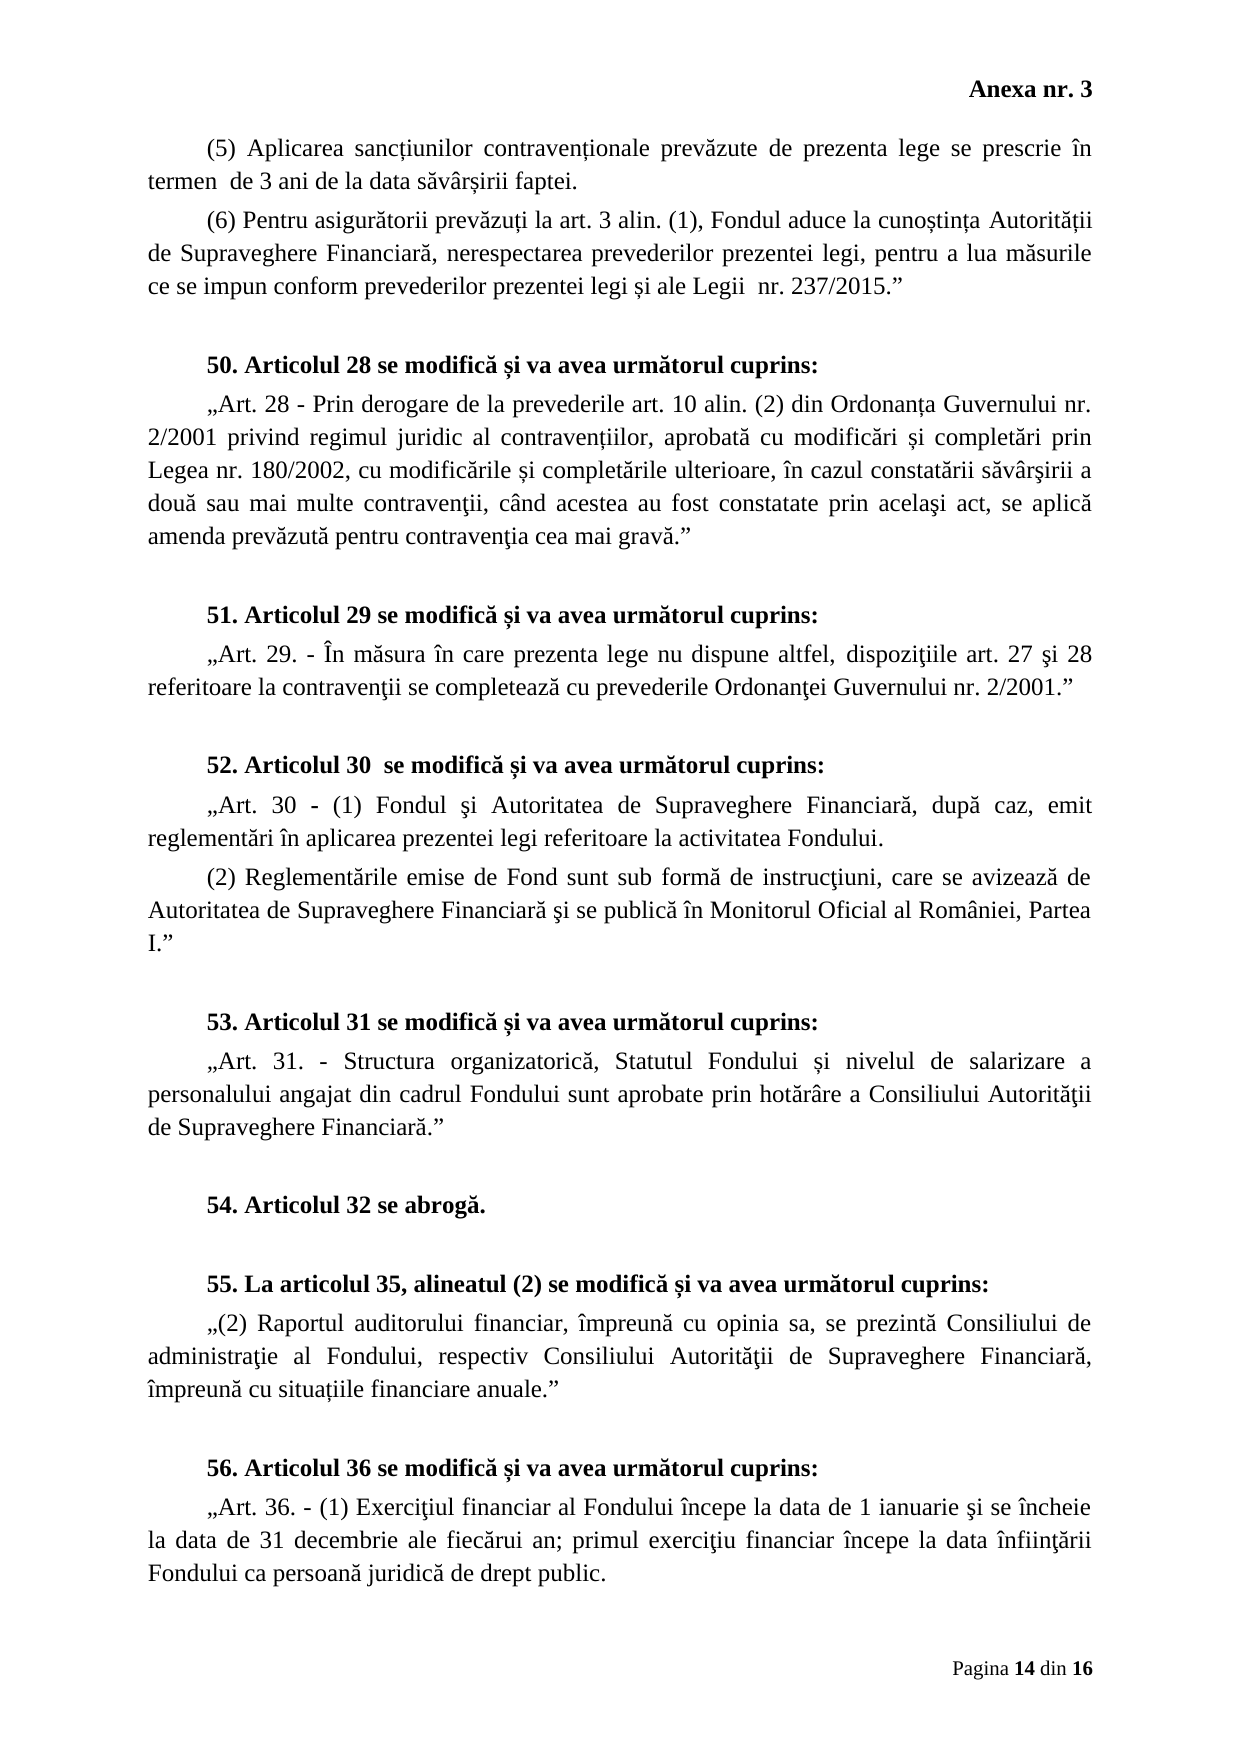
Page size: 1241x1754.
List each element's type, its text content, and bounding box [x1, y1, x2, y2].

text „(2) Raportul auditorului financiar, împreună cu opinia sa, se prezintă Consiliului de administraţie al Fondului, respectiv Consiliului Autorităţii de Supraveghere Financiară, împreună cu situațiile financiare anuale.” [148, 1308, 1093, 1403]
text „Art. 30 - (1) Fondul şi Autoritatea de Supraveghere Financiară, după caz, emit reglementări în aplicarea prezentei legi referitoare la activitatea Fondului. [148, 790, 1093, 852]
text „Art. 28 - Prin derogare de la prevederile art. 10 alin. (2) din Ordonanța Guvernului nr. 2/2001 privind regimul juridic al contravențiilor, aprobată cu modificări și completări prin Legea nr. 180/2002, cu modificările și completările ulterioare, în cazul constatării săvârşirii a două sau mai multe contravenţii, când acestea au fost constatate prin acelaşi act, se aplică amenda prevăzută pentru contravenţia cea mai gravă.” [148, 389, 1093, 550]
text (2) Reglementările emise de Fond sunt sub formă de instrucţiuni, care se avizează de Autoritatea de Supraveghere Financiară şi se publică în Monitorul Oficial al României, Partea I.” [148, 862, 1093, 957]
text (5) Aplicarea sancțiunilor contravenționale prevăzute de prezenta lege se prescrie în termen de 3 ani de la data săvârșirii faptei. [148, 133, 1093, 195]
text 54. Articolul 32 se abrogă. [148, 1191, 1093, 1219]
text 50. Articolul 28 se modifică și va avea următorul cuprins: [148, 350, 1093, 378]
text 56. Articolul 36 se modifică și va avea următorul cuprins: [148, 1453, 1093, 1482]
text 51. Articolul 29 se modifică și va avea următorul cuprins: [148, 600, 1093, 628]
text „Art. 31. - Structura organizatorică, Statutul Fondului și nivelul de salarizare a personalului angajat din cadrul Fondului sunt aprobate prin hotărâre a Consiliului Autorităţii de Supraveghere Financiară.” [148, 1046, 1093, 1141]
text (6) Pentru asigurătorii prevăzuți la art. 3 alin. (1), Fondul aduce la cunoștința Autorității de Supraveghere Financiară, nerespectarea prevederilor prezentei legi, pentru a lua măsurile ce se impun conform prevederilor prezentei legi și ale Legii nr. 237/2015.” [148, 205, 1093, 300]
text „Art. 36. - (1) Exerciţiul financiar al Fondului începe la data de 1 ianuarie şi se încheie la data de 31 decembrie ale fiecărui an; primul exerciţiu financiar începe la data înfiinţării Fondului ca persoană juridică de drept public. [148, 1492, 1093, 1587]
text 52. Articolul 30 se modifică și va avea următorul cuprins: [148, 751, 1093, 779]
text 53. Articolul 31 se modifică și va avea următorul cuprins: [148, 1007, 1093, 1035]
text „Art. 29. - În măsura în care prezenta lege nu dispune altfel, dispoziţiile art. 27 şi 28 referitoare la contravenţii se completează cu prevederile Ordonanţei Guvernului nr. 2/2001.” [148, 639, 1093, 701]
text 55. La articolul 35, alineatul (2) se modifică și va avea următorul cuprins: [148, 1269, 1093, 1298]
